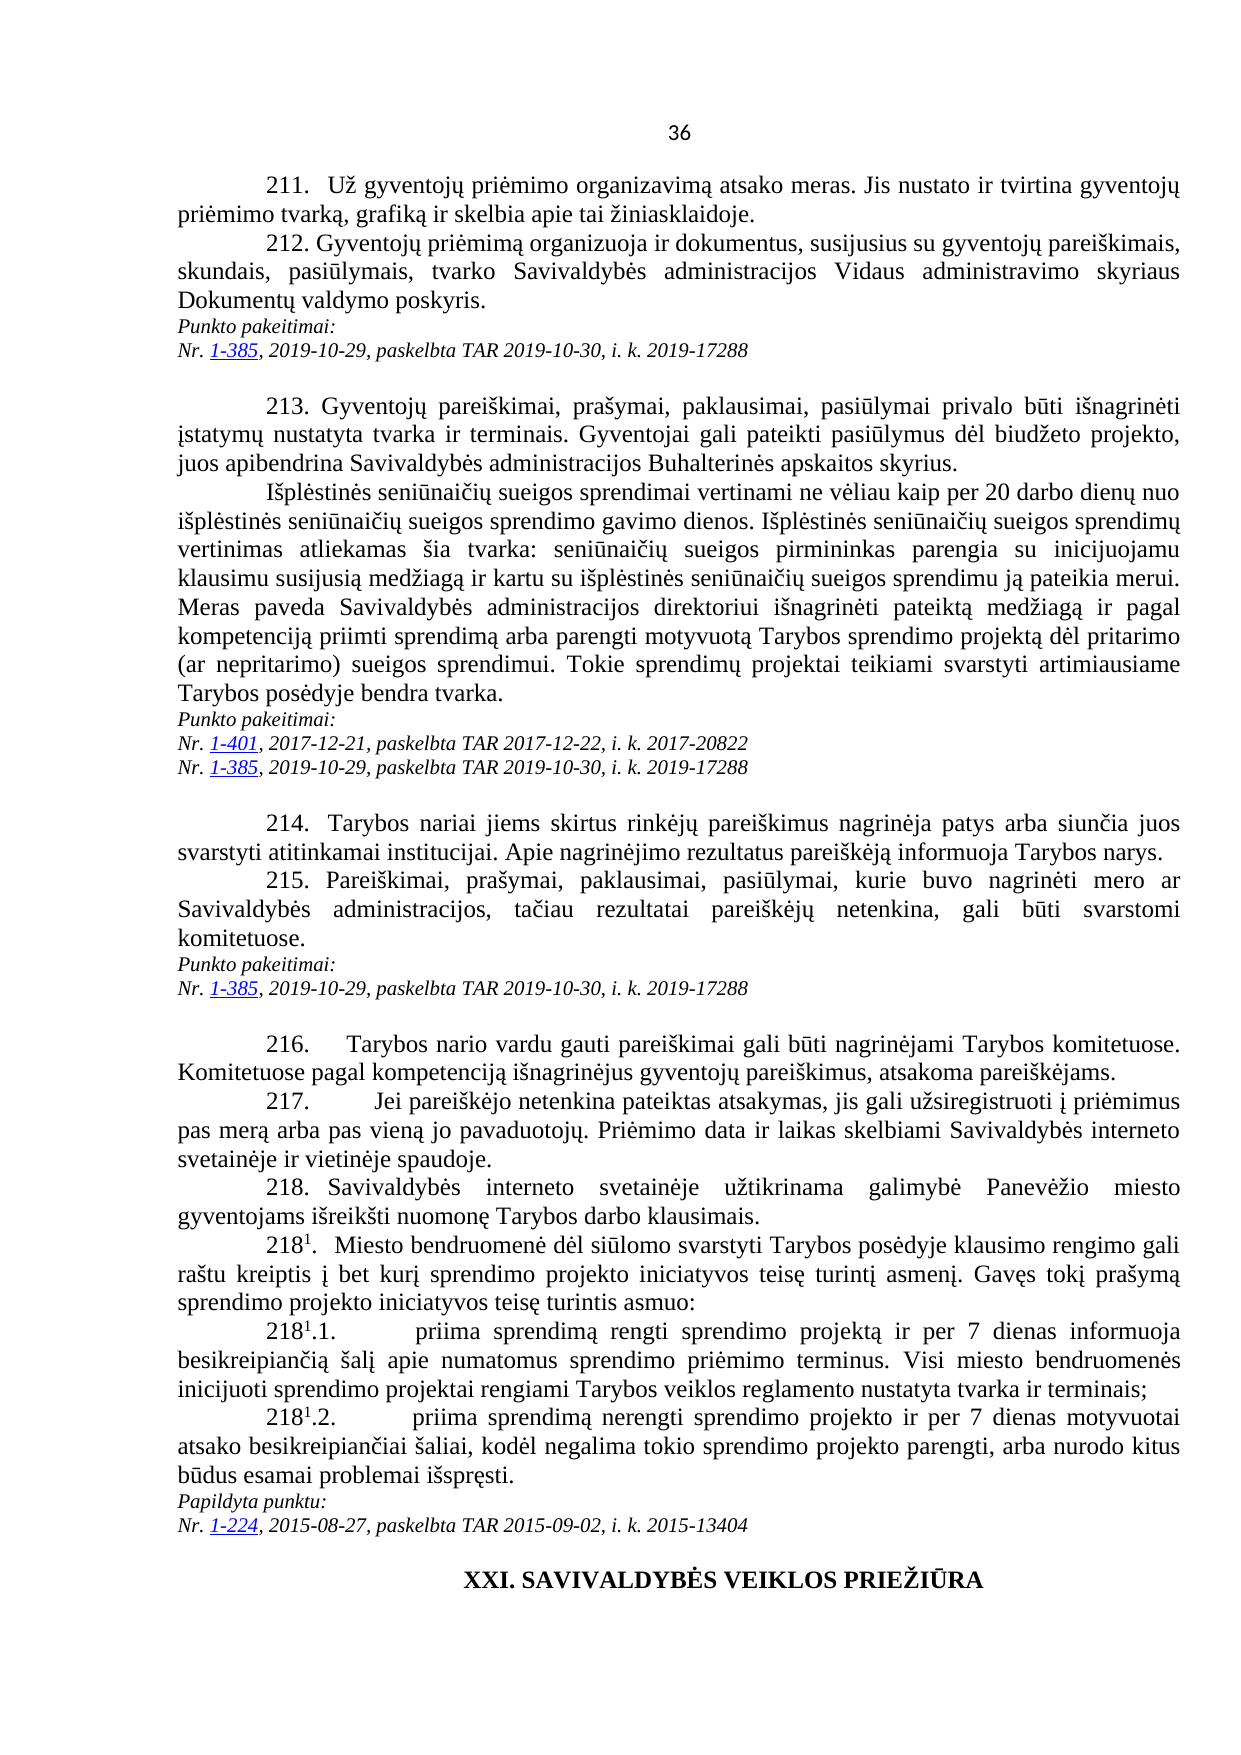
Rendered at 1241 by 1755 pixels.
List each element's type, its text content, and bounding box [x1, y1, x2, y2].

text Nr. 1-385, 2019-10-29, paskelbta TAR 2019-10-30, i. k. 2019-17288 [177, 755, 1181, 779]
text 214. Tarybos nariai jiems skirtus rinkėjų pareiškimus nagrinėja patys arba siunčia juos svarstyti atitinkamai institucijai. Apie nagrinėjimo rezultatus pareiškėją informuoja Tarybos narys. [177, 808, 1181, 866]
text 213. Gyventojų pareiškimai, prašymai, paklausimai, pasiūlymai privalo būti išnagrinėti įstatymų nustatyta tvarka ir terminais. Gyventojai gali pateikti pasiūlymus dėl biudžeto projekto, juos apibendrina Savivaldybės administracijos Buhalterinės apskaitos skyrius. [177, 391, 1181, 477]
text XXI. SAVIVALDYBĖS VEIKLOS PRIEŽIŪRA [177, 1566, 1181, 1594]
text Nr. 1-385, 2019-10-29, paskelbta TAR 2019-10-30, i. k. 2019-17288 [177, 338, 1181, 362]
text Nr. 1-385, 2019-10-29, paskelbta TAR 2019-10-30, i. k. 2019-17288 [177, 976, 1181, 1000]
text Papildyta punktu: [177, 1489, 1181, 1513]
text 2181. Miesto bendruomenė dėl siūlomo svarstyti Tarybos posėdyje klausimo rengimo gali raštu kreiptis į bet kurį sprendimo projekto iniciatyvos teisę turintį asmenį. Gavęs tokį prašymą sprendimo projekto iniciatyvos teisę turintis asmuo: [177, 1230, 1181, 1316]
text Nr. 1-401, 2017-12-21, paskelbta TAR 2017-12-22, i. k. 2017-20822 [177, 731, 1181, 755]
text 2181.1. priima sprendimą rengti sprendimo projektą ir per 7 dienas informuoja besikreipiančią šalį apie numatomus sprendimo priėmimo terminus. Visi miesto bendruomenės inicijuoti sprendimo projektai rengiami Tarybos veiklos reglamento nustatyta tvarka ir terminais; [177, 1316, 1181, 1402]
text 211. Už gyventojų priėmimo organizavimą atsako meras. Jis nustato ir tvirtina gyventojų priėmimo tvarką, grafiką ir skelbia apie tai žiniasklaidoje. [177, 170, 1181, 228]
text Punkto pakeitimai: [177, 314, 1181, 338]
text Nr. 1-224, 2015-08-27, paskelbta TAR 2015-09-02, i. k. 2015-13404 [177, 1513, 1181, 1537]
text 216. Tarybos nario vardu gauti pareiškimai gali būti nagrinėjami Tarybos komitetuose. Komitetuose pagal kompetenciją išnagrinėjus gyventojų pareiškimus, atsakoma pareiškėjams. [177, 1029, 1181, 1086]
text 218. Savivaldybės interneto svetainėje užtikrinama galimybė Panevėžio miesto gyventojams išreikšti nuomonę Tarybos darbo klausimais. [177, 1172, 1181, 1230]
text 217. Jei pareiškėjo netenkina pateiktas atsakymas, jis gali užsiregistruoti į priėmimus pas merą arba pas vieną jo pavaduotojų. Priėmimo data ir laikas skelbiami Savivaldybės interneto svetainėje ir vietinėje spaudoje. [177, 1086, 1181, 1172]
text Punkto pakeitimai: [177, 707, 1181, 731]
text 2181.2. priima sprendimą nerengti sprendimo projekto ir per 7 dienas motyvuotai atsako besikreipiančiai šaliai, kodėl negalima tokio sprendimo projekto parengti, arba nurodo kitus būdus esamai problemai išspręsti. [177, 1402, 1181, 1489]
text 212. Gyventojų priėmimą organizuoja ir dokumentus, susijusius su gyventojų pareiškimais, skundais, pasiūlymais, tvarko Savivaldybės administracijos Vidaus administravimo skyriaus Dokumentų valdymo poskyris. [177, 228, 1181, 314]
text 215. Pareiškimai, prašymai, paklausimai, pasiūlymai, kurie buvo nagrinėti mero ar Savivaldybės administracijos, tačiau rezultatai pareiškėjų netenkina, gali būti svarstomi komitetuose. [177, 866, 1181, 952]
text Punkto pakeitimai: [177, 952, 1181, 976]
text Išplėstinės seniūnaičių sueigos sprendimai vertinami ne vėliau kaip per 20 darbo dienų nuo išplėstinės seniūnaičių sueigos sprendimo gavimo dienos. Išplėstinės seniūnaičių sueigos sprendimų vertinimas atliekamas šia tvarka: seniūnaičių sueigos pirmininkas parengia su inicijuojamu klausimu susijusią medžiagą ir kartu su išplėstinės seniūnaičių sueigos sprendimu ją pateikia merui. Meras paveda Savivaldybės administracijos direktoriui išnagrinėti pateiktą medžiagą ir pagal kompetenciją priimti sprendimą arba parengti motyvuotą Tarybos sprendimo projektą dėl pritarimo (ar nepritarimo) sueigos sprendimui. Tokie sprendimų projektai teikiami svarstyti artimiausiame Tarybos posėdyje bendra tvarka. [177, 477, 1181, 707]
